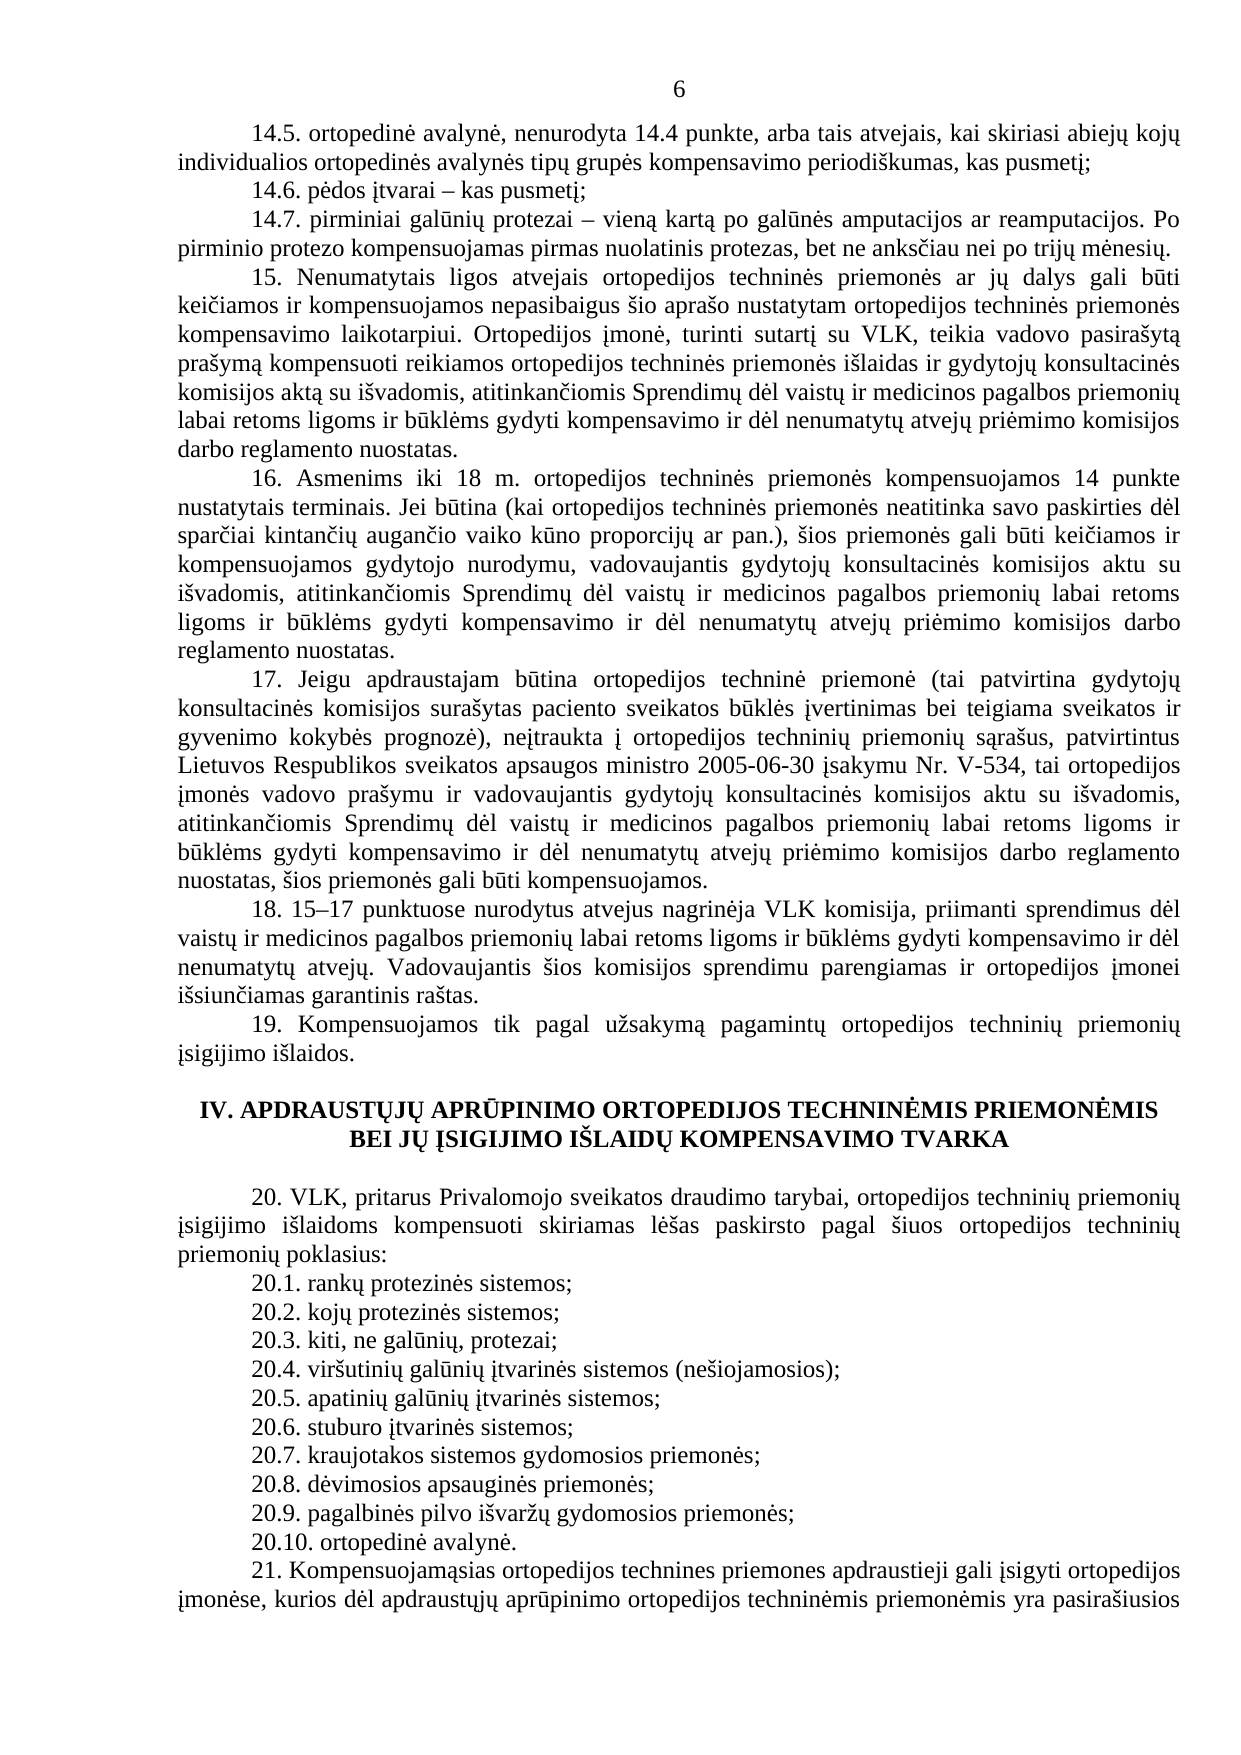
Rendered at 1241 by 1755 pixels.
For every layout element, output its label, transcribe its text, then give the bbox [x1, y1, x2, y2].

text 20.1. rankų protezinės sistemos; [177, 1268, 1181, 1297]
text 20.5. apatinių galūnių įtvarinės sistemos; [177, 1383, 1181, 1412]
text 16. Asmenims iki 18 m. ortopedijos techninės priemonės kompensuojamos 14 punkte nustatytais terminais. Jei būtina (kai ortopedijos techninės priemonės neatitinka savo paskirties dėl sparčiai kintančių augančio vaiko kūno proporcijų ar pan.), šios priemonės gali būti keičiamos ir kompensuojamos gydytojo nurodymu, vadovaujantis gydytojų konsultacinės komisijos aktu su išvadomis, atitinkančiomis Sprendimų dėl vaistų ir medicinos pagalbos priemonių labai retoms ligoms ir būklėms gydyti kompensavimo ir dėl nenumatytų atvejų priėmimo komisijos darbo reglamento nuostatas. [177, 463, 1181, 664]
text 18. 15–17 punktuose nurodytus atvejus nagrinėja VLK komisija, priimanti sprendimus dėl vaistų ir medicinos pagalbos priemonių labai retoms ligoms ir būklėms gydyti kompensavimo ir dėl nenumatytų atvejų. Vadovaujantis šios komisijos sprendimu parengiamas ir ortopedijos įmonei išsiunčiamas garantinis raštas. [177, 894, 1181, 1009]
text 20. VLK, pritarus Privalomojo sveikatos draudimo tarybai, ortopedijos techninių priemonių įsigijimo išlaidoms kompensuoti skiriamas lėšas paskirsto pagal šiuos ortopedijos techninių priemonių poklasius: [177, 1182, 1181, 1268]
text 20.6. stuburo įtvarinės sistemos; [177, 1412, 1181, 1441]
text 14.7. pirminiai galūnių protezai – vieną kartą po galūnės amputacijos ar reamputacijos. Po pirminio protezo kompensuojamas pirmas nuolatinis protezas, bet ne anksčiau nei po trijų mėnesių. [177, 204, 1181, 262]
text 21. Kompensuojamąsias ortopedijos technines priemones apdraustieji gali įsigyti ortopedijos įmonėse, kurios dėl apdraustųjų aprūpinimo ortopedijos techninėmis priemonėmis yra pasirašiusios [177, 1556, 1181, 1613]
text 15. Nenumatytais ligos atvejais ortopedijos techninės priemonės ar jų dalys gali būti keičiamos ir kompensuojamos nepasibaigus šio aprašo nustatytam ortopedijos techninės priemonės kompensavimo laikotarpiui. Ortopedijos įmonė, turinti sutartį su VLK, teikia vadovo pasirašytą prašymą kompensuoti reikiamos ortopedijos techninės priemonės išlaidas ir gydytojų konsultacinės komisijos aktą su išvadomis, atitinkančiomis Sprendimų dėl vaistų ir medicinos pagalbos priemonių labai retoms ligoms ir būklėms gydyti kompensavimo ir dėl nenumatytų atvejų priėmimo komisijos darbo reglamento nuostatas. [177, 262, 1181, 463]
text 20.4. viršutinių galūnių įtvarinės sistemos (nešiojamosios); [177, 1354, 1181, 1383]
text 19. Kompensuojamos tik pagal užsakymą pagamintų ortopedijos techninių priemonių įsigijimo išlaidos. [177, 1009, 1181, 1067]
text 14.5. ortopedinė avalynė, nenurodyta 14.4 punkte, arba tais atvejais, kai skiriasi abiejų kojų individualios ortopedinės avalynės tipų grupės kompensavimo periodiškumas, kas pusmetį; [177, 118, 1181, 176]
text 20.10. ortopedinė avalynė. [177, 1527, 1181, 1556]
text 20.3. kiti, ne galūnių, protezai; [177, 1326, 1181, 1354]
text 20.9. pagalbinės pilvo išvaržų gydomosios priemonės; [177, 1498, 1181, 1527]
text IV. APDRAUSTŲJŲ APRŪPINIMO ORTOPEDIJOS TECHNINĖMIS PRIEMONĖMIS BEI JŲ ĮSIGIJIMO IŠLAIDŲ KOMPENSAVIMO TVARKA [177, 1096, 1181, 1153]
text 20.2. kojų protezinės sistemos; [177, 1297, 1181, 1326]
text 14.6. pėdos įtvarai – kas pusmetį; [177, 176, 1181, 204]
text 17. Jeigu apdraustajam būtina ortopedijos techninė priemonė (tai patvirtina gydytojų konsultacinės komisijos surašytas paciento sveikatos būklės įvertinimas bei teigiama sveikatos ir gyvenimo kokybės prognozė), neįtraukta į ortopedijos techninių priemonių sąrašus, patvirtintus Lietuvos Respublikos sveikatos apsaugos ministro 2005-06-30 įsakymu Nr. V-534, tai ortopedijos įmonės vadovo prašymu ir vadovaujantis gydytojų konsultacinės komisijos aktu su išvadomis, atitinkančiomis Sprendimų dėl vaistų ir medicinos pagalbos priemonių labai retoms ligoms ir būklėms gydyti kompensavimo ir dėl nenumatytų atvejų priėmimo komisijos darbo reglamento nuostatas, šios priemonės gali būti kompensuojamos. [177, 664, 1181, 894]
text 20.8. dėvimosios apsauginės priemonės; [177, 1469, 1181, 1498]
text 20.7. kraujotakos sistemos gydomosios priemonės; [177, 1441, 1181, 1469]
